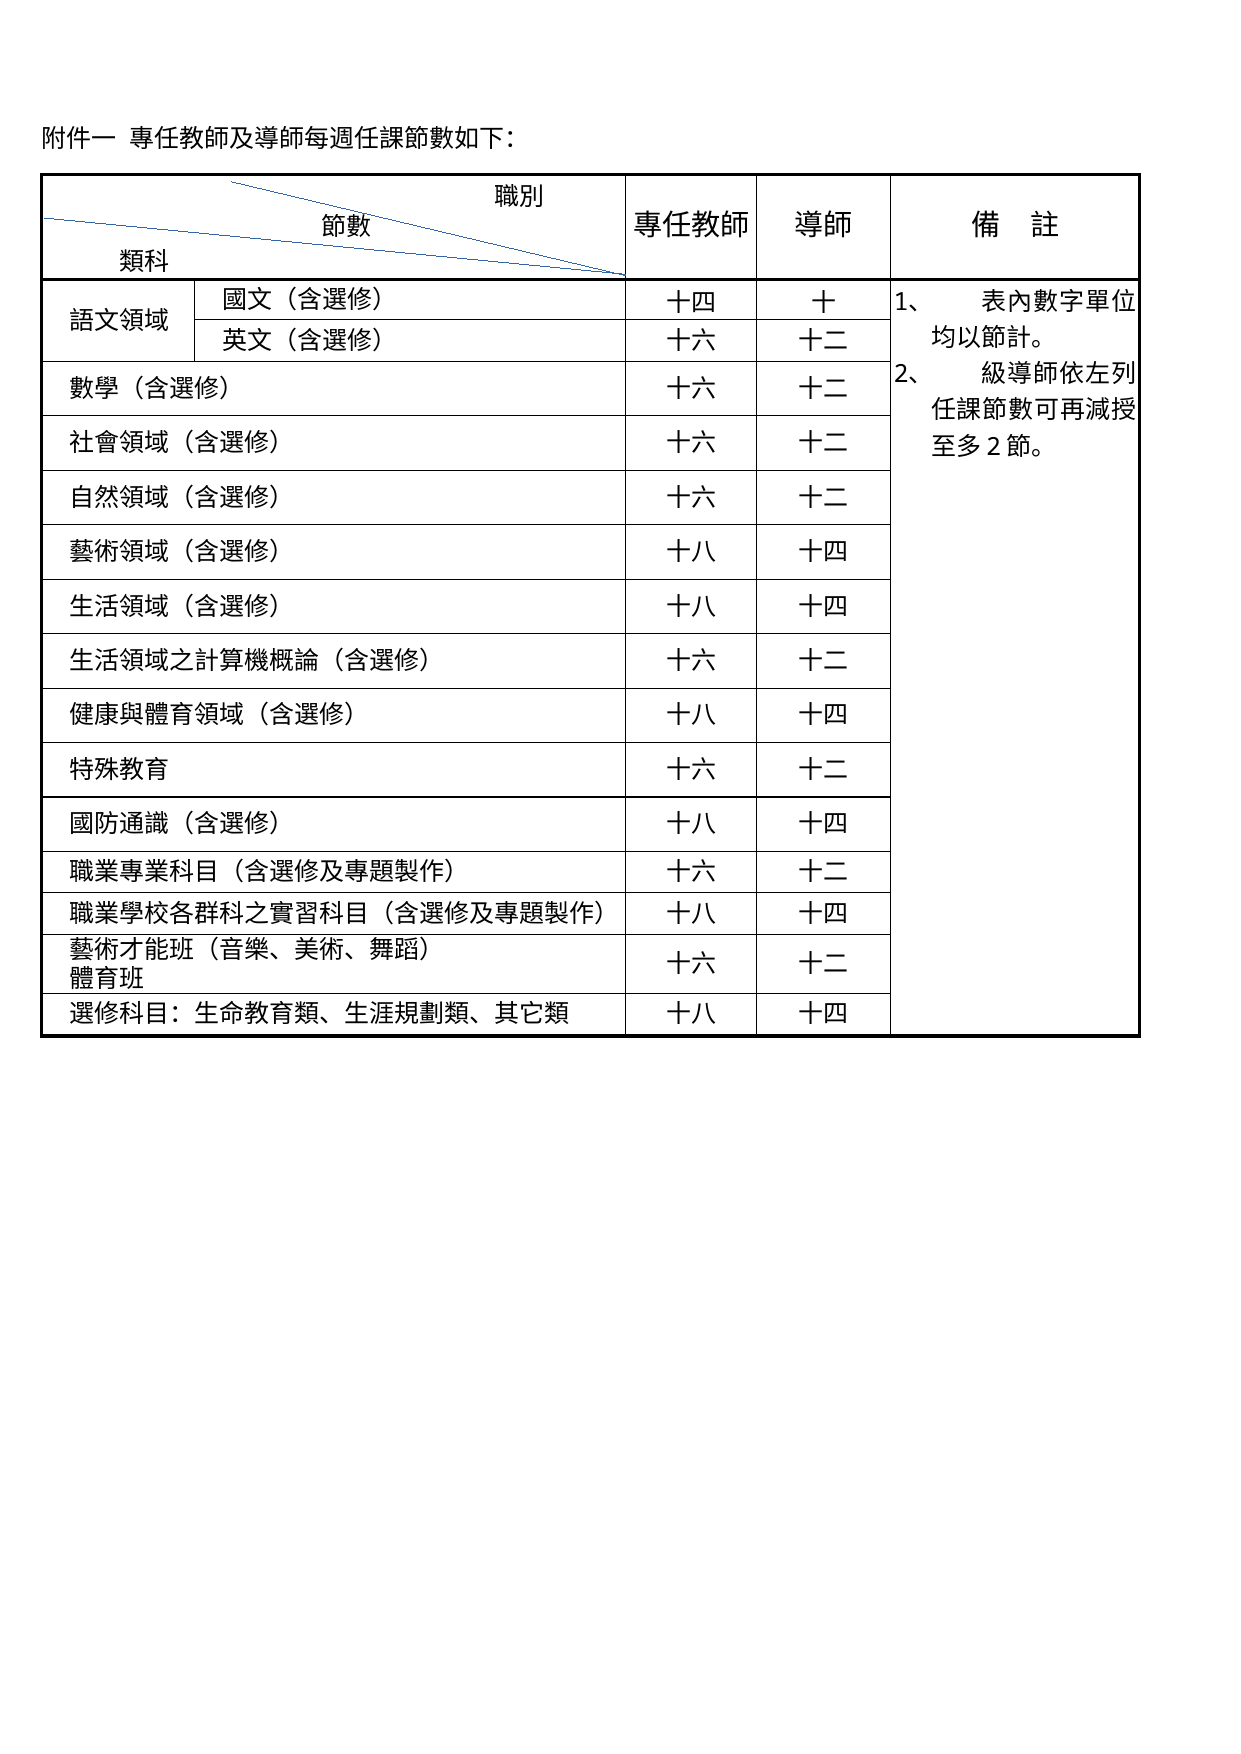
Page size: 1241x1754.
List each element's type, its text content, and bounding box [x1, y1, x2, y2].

table_cell [891, 993, 1138, 1034]
table_cell 十二 [757, 362, 890, 415]
table_cell 特殊教育 [43, 743, 625, 796]
table_cell 職業學校各群科之實習科目（含選修及專題製作） [43, 893, 625, 934]
table_cell 社會領域（含選修） [43, 416, 625, 469]
table_cell 生活領域之計算機概論（含選修） [43, 634, 625, 687]
table_cell 十八 [626, 798, 756, 851]
table_cell 國防通識（含選修） [43, 798, 625, 851]
table_cell 十六 [626, 743, 756, 796]
table_cell 十 [757, 281, 890, 319]
table_cell 十六 [626, 471, 756, 524]
table_cell 十二 [757, 743, 890, 796]
table_cell 十四 [757, 525, 890, 578]
table_cell 十四 [757, 689, 890, 742]
table_cell 十四 [757, 994, 890, 1034]
table_header 專任教師 [626, 176, 756, 278]
text 附件一 專任教師及導師每週任課節數如下： [41, 118, 1181, 154]
table_cell 十六 [626, 320, 756, 361]
table_cell 十四 [757, 798, 890, 851]
table_cell 十六 [626, 362, 756, 415]
table_cell 十八 [626, 689, 756, 742]
table_cell 十六 [626, 852, 756, 892]
table_cell 語文領域 [43, 281, 194, 361]
table_cell 國文（含選修） [195, 281, 625, 319]
table_cell 選修科目：生命教育類、生涯規劃類、其它類 [43, 994, 625, 1034]
table_cell 十二 [757, 634, 890, 687]
table_cell 藝術才能班（音樂、美術、舞蹈） 體育班 [43, 935, 625, 993]
table_header 職別 節數 類科 [43, 176, 625, 278]
table_header 導師 [757, 176, 890, 278]
table_cell 十二 [757, 852, 890, 892]
table_cell 藝術領域（含選修） [43, 525, 625, 578]
table_cell 自然領域（含選修） [43, 471, 625, 524]
table_cell 十八 [626, 893, 756, 934]
table_cell 十二 [757, 320, 890, 361]
table_cell 生活領域（含選修） [43, 580, 625, 633]
table_cell 職業專業科目（含選修及專題製作） [43, 852, 625, 892]
table_cell 十八 [626, 994, 756, 1034]
table_cell 十六 [626, 634, 756, 687]
table_cell 英文（含選修） [195, 320, 625, 361]
table_cell 十六 [626, 416, 756, 469]
table_cell 十二 [757, 935, 890, 993]
table_cell 健康與體育領域（含選修） [43, 689, 625, 742]
table_cell 數學（含選修） [43, 362, 625, 415]
table_cell 十二 [757, 471, 890, 524]
table_cell 十八 [626, 525, 756, 578]
table_cell 十四 [757, 580, 890, 633]
table_cell 十四 [757, 893, 890, 934]
table_cell 十二 [757, 416, 890, 469]
table_cell 十四 [626, 281, 756, 319]
table_cell 十六 [626, 935, 756, 993]
table_cell 十八 [626, 580, 756, 633]
table_cell 表內數字單位均以節計。 級導師依左列任課節數可再減授至多2節。 [891, 281, 1138, 993]
table_header 備 註 [891, 176, 1138, 278]
